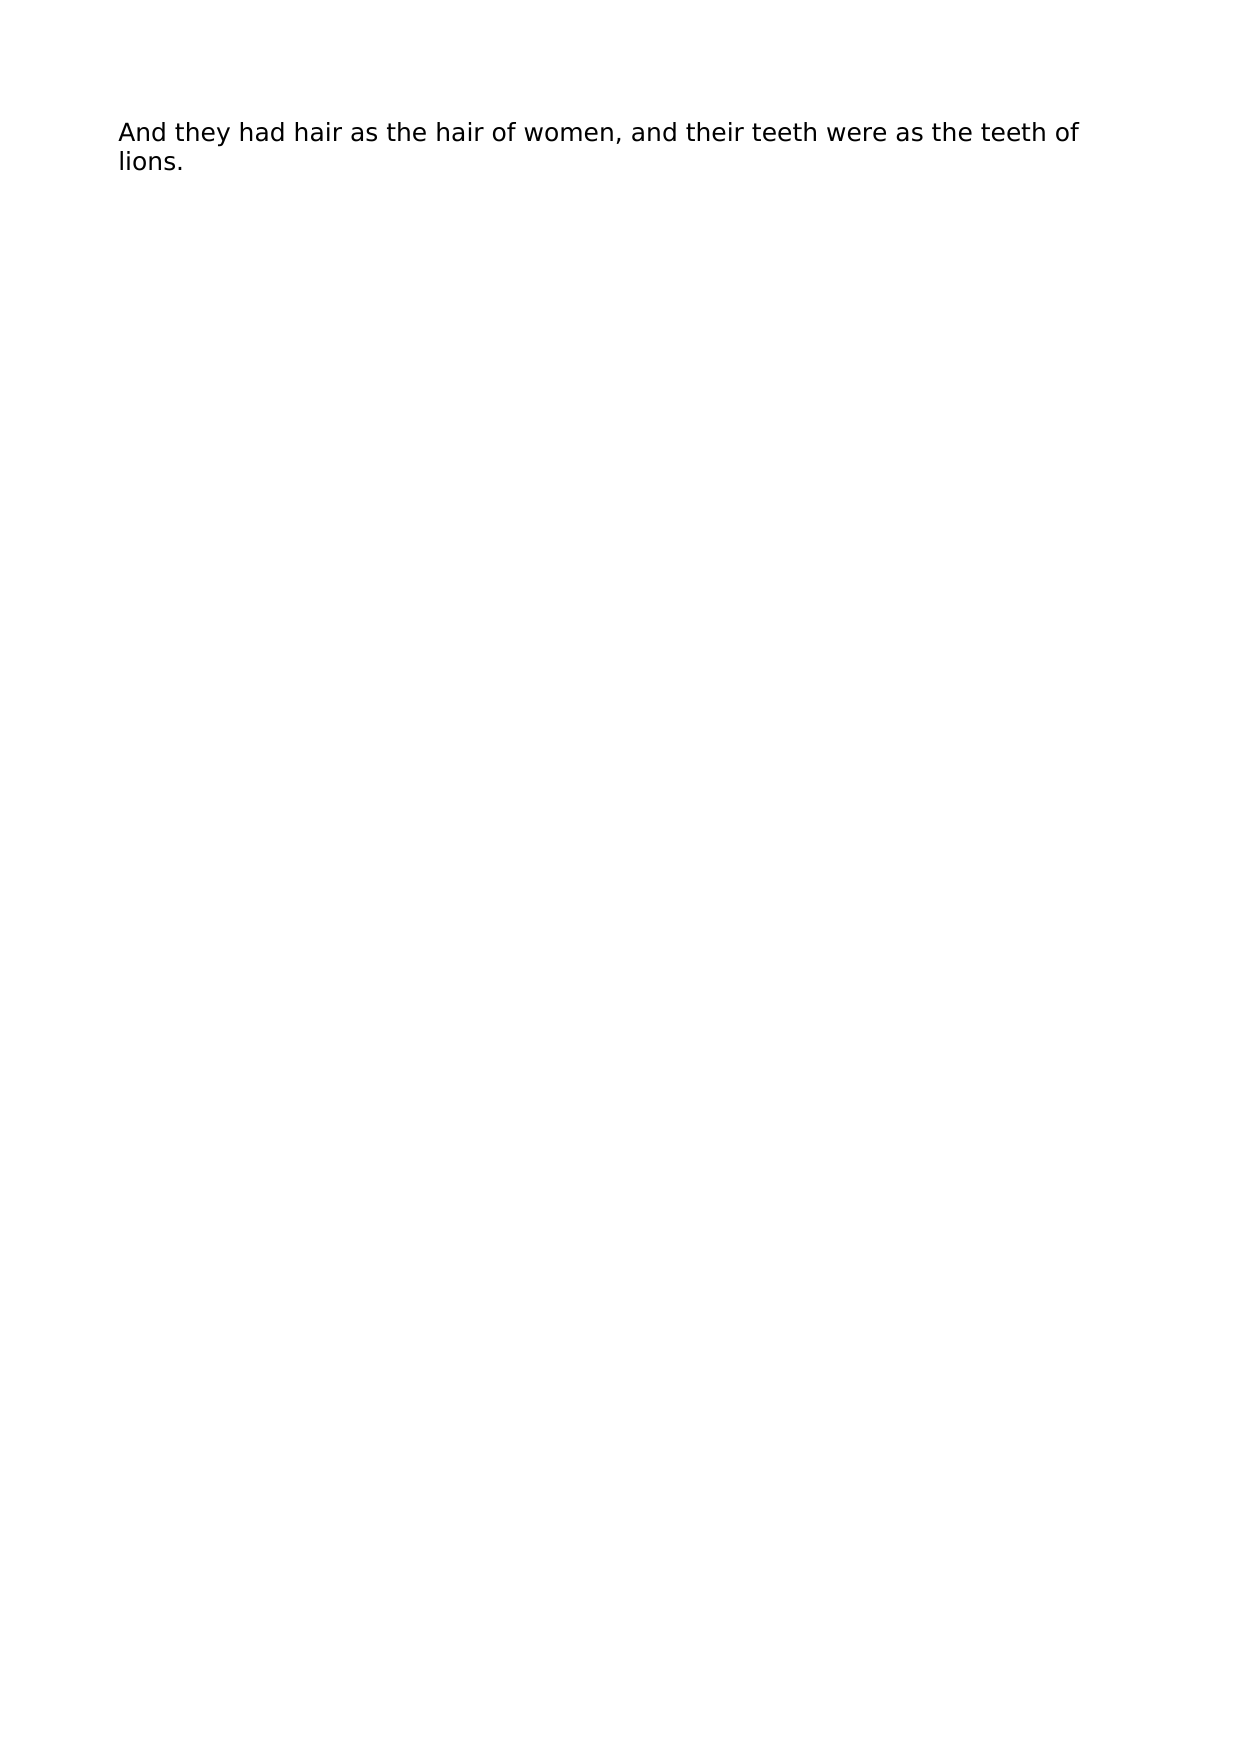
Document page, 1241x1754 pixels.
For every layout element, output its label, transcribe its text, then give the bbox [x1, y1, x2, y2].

text And they had hair as the hair of women, and their teeth were as the teeth of lions. [118, 118, 1122, 176]
